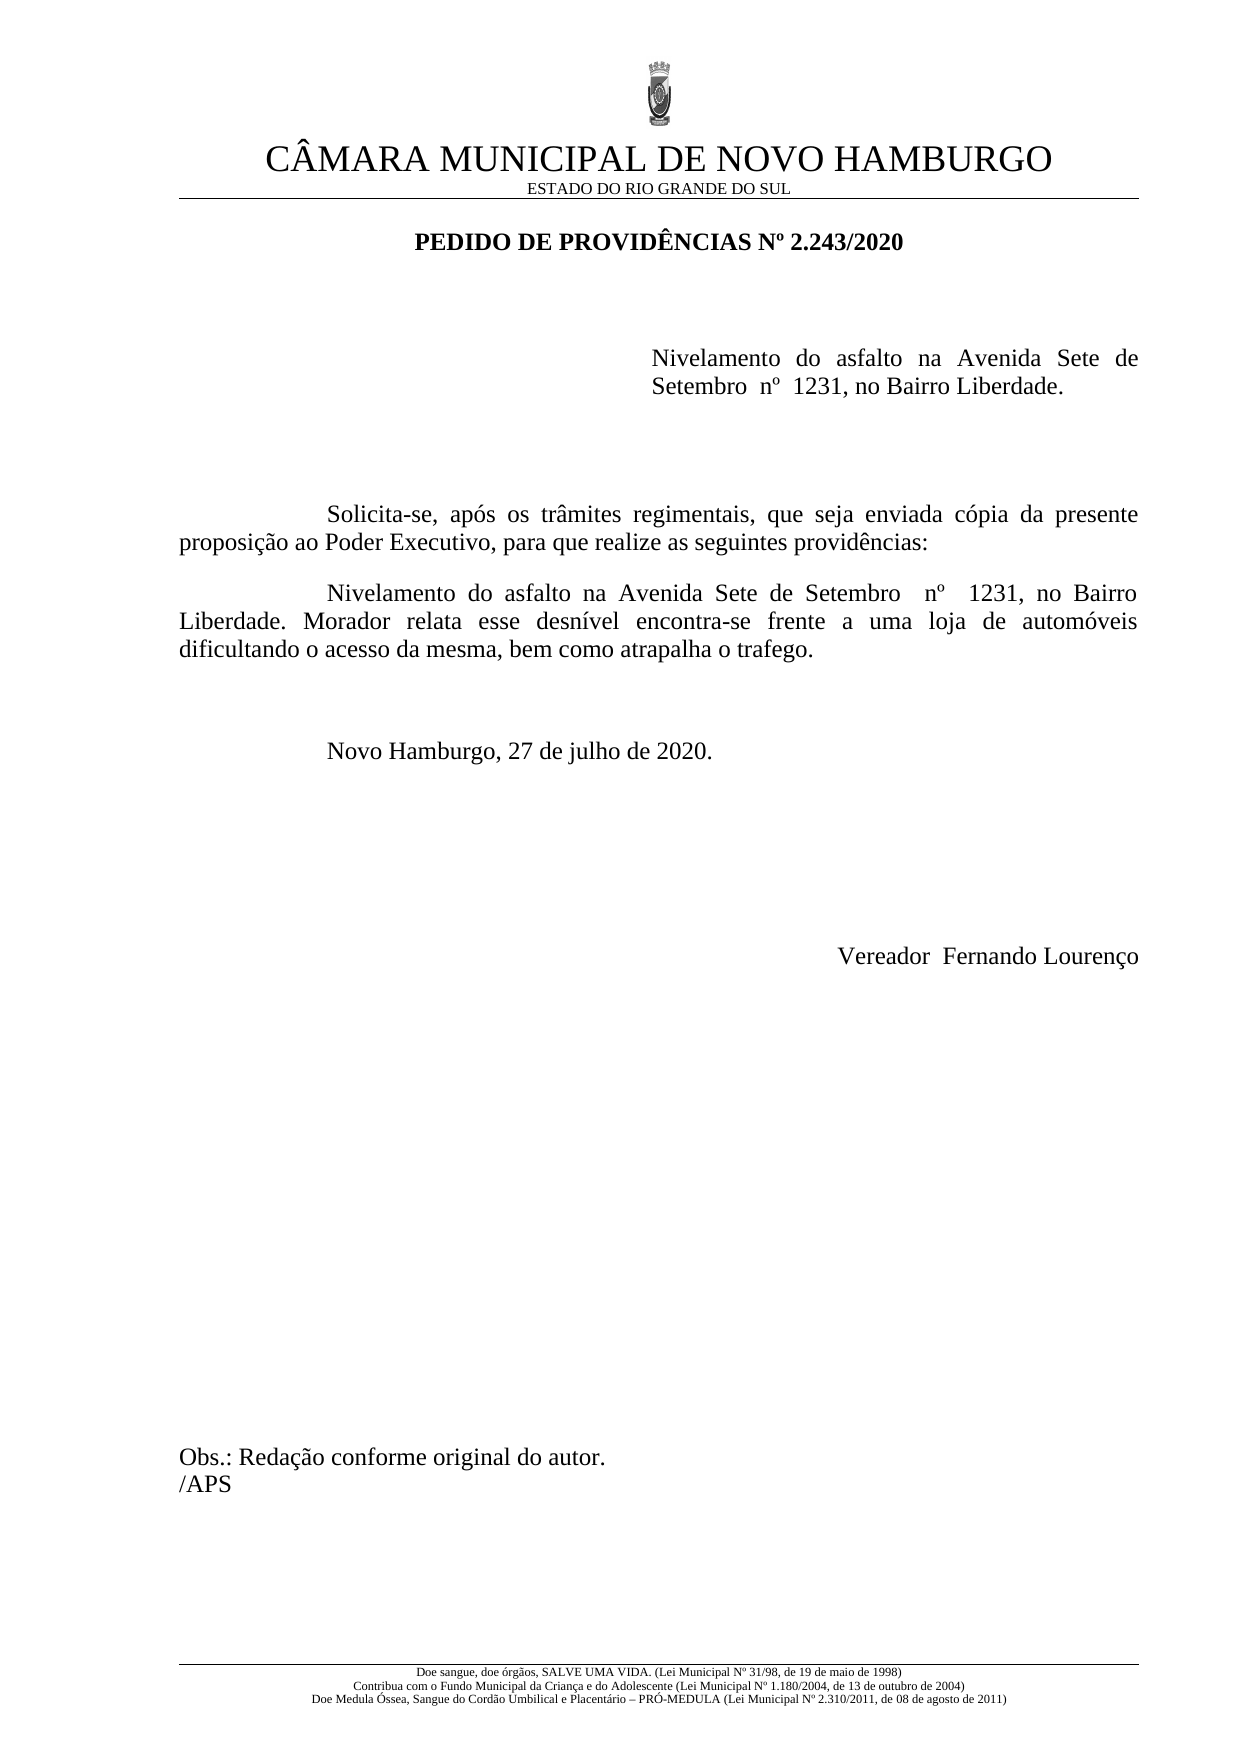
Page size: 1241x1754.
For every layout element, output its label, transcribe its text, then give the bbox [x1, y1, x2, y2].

text Nivelamento do asfalto na Avenida Sete de Setembro nº 1231, no Bairro Liberdade. [651, 344, 1139, 400]
text Novo Hamburgo, 27 de julho de 2020. [179, 737, 1139, 765]
text Nivelamento do asfalto na Avenida Sete de Setembro nº 1231, no Bairro Liberdade. Morador relata esse desnível encontra-se frente a uma loja de automóveis dificultando o acesso da mesma, bem como atrapalha o trafego. [179, 579, 1139, 662]
text PEDIDO DE PROVIDÊNCIAS Nº 2.243/2020 [179, 228, 1139, 256]
text Solicita-se, após os trâmites regimentais, que seja enviada cópia da presente proposição ao Poder Executivo, para que realize as seguintes providências: [179, 500, 1139, 556]
text Vereador Fernando Lourenço [179, 942, 1139, 970]
text Obs.: Redação conforme original do autor. [179, 1443, 1139, 1470]
text /APS [179, 1470, 1139, 1498]
